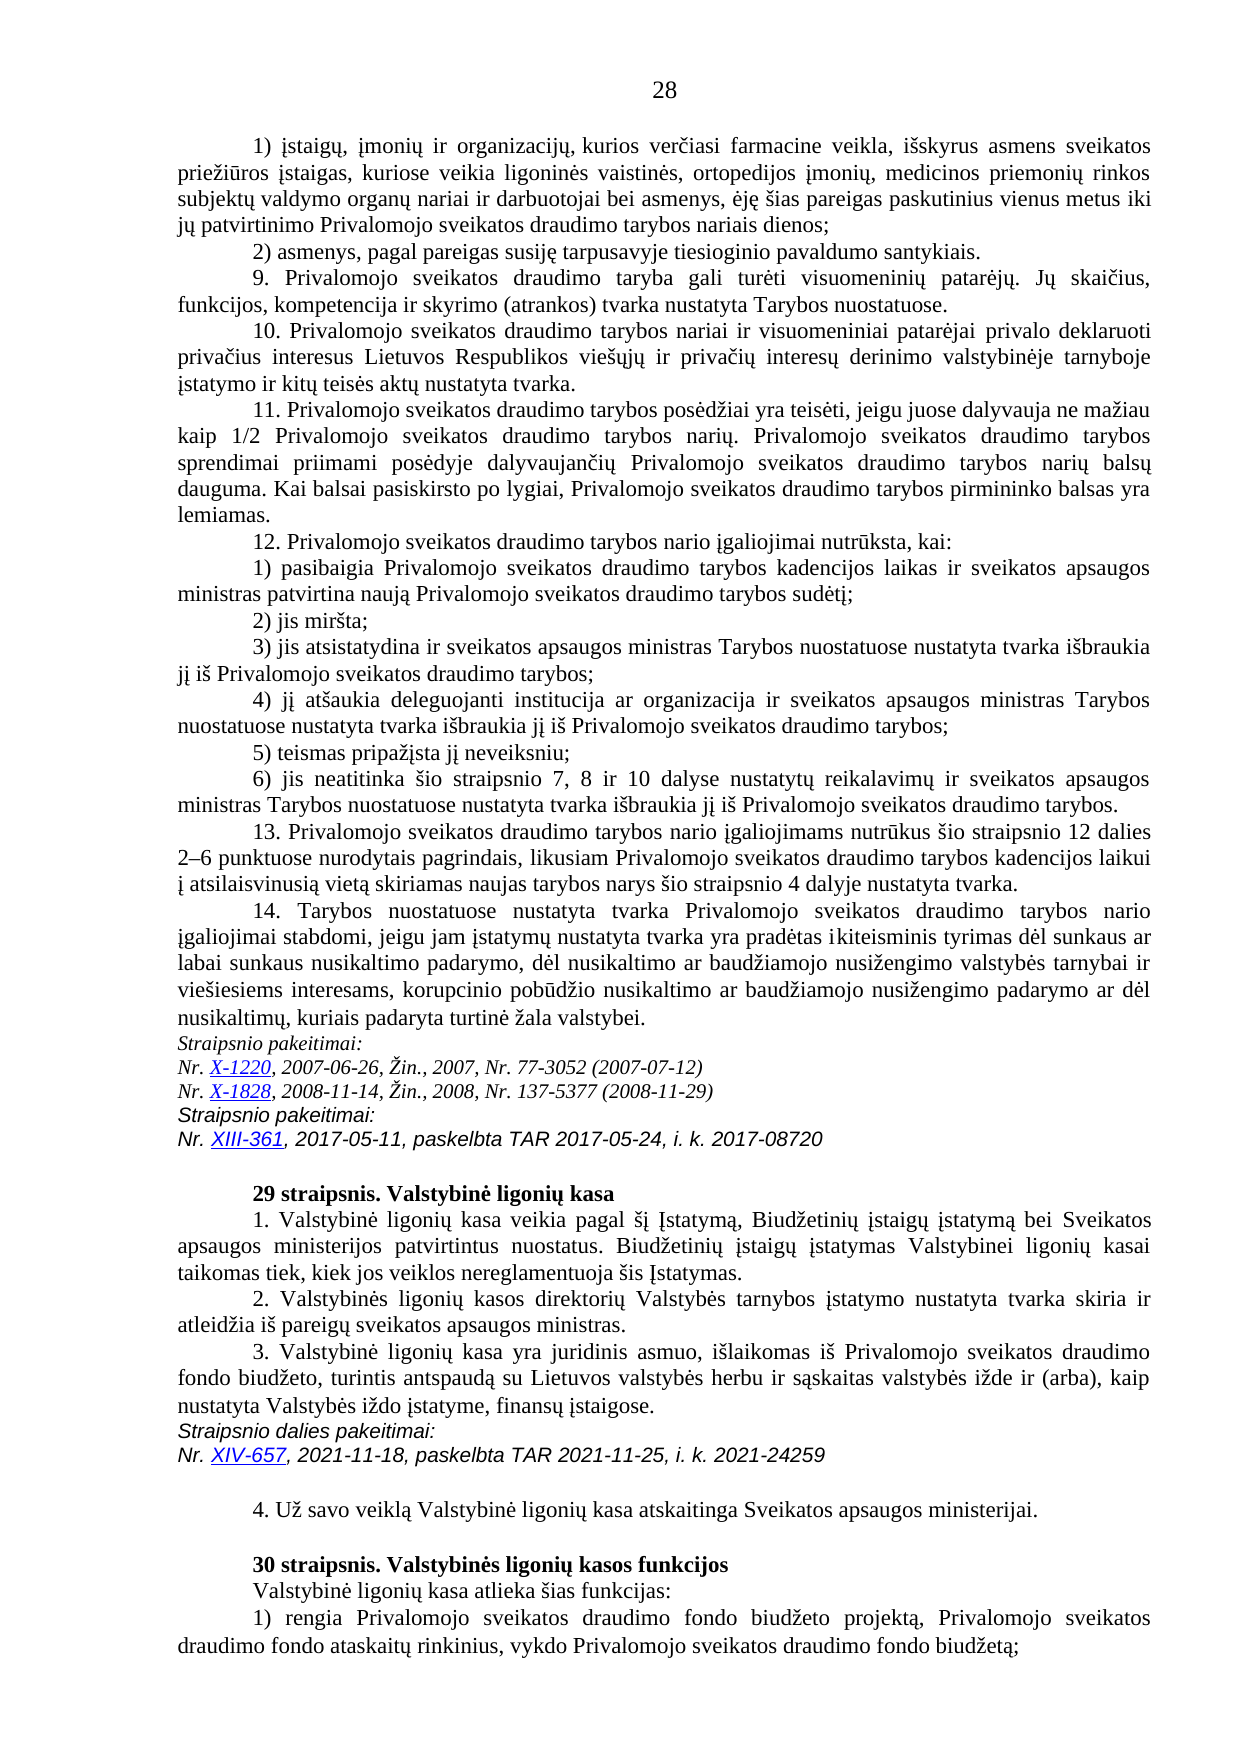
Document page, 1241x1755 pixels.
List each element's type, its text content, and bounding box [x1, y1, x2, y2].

text Nr. X-1220, 2007-06-26, Žin., 2007, Nr. 77-3052 (2007-07-12) [177, 1055, 1152, 1079]
text 2) jis miršta; [177, 607, 1152, 633]
text 6) jis neatitinka šio straipsnio 7, 8 ir 10 dalyse nustatytų reikalavimų ir sveikatos apsaugos ministras Tarybos nuostatuose nustatyta tvarka išbraukia jį iš Privalomojo sveikatos draudimo tarybos. [177, 765, 1152, 818]
text 4. Už savo veiklą Valstybinė ligonių kasa atskaitinga Sveikatos apsaugos ministerijai. [177, 1496, 1152, 1522]
text 13. Privalomojo sveikatos draudimo tarybos nario įgaliojimams nutrūkus šio straipsnio 12 dalies 2–6 punktuose nurodytais pagrindais, likusiam Privalomojo sveikatos draudimo tarybos kadencijos laikui į atsilaisvinusią vietą skiriamas naujas tarybos narys šio straipsnio 4 dalyje nustatyta tvarka. [177, 818, 1152, 897]
text 9. Privalomojo sveikatos draudimo taryba gali turėti visuomeninių patarėjų. Jų skaičius, funkcijos, kompetencija ir skyrimo (atrankos) tvarka nustatyta Tarybos nuostatuose. [177, 264, 1152, 317]
text Straipsnio dalies pakeitimai: [177, 1419, 1152, 1443]
text 3) jis atsistatydina ir sveikatos apsaugos ministras Tarybos nuostatuose nustatyta tvarka išbraukia jį iš Privalomojo sveikatos draudimo tarybos; [177, 633, 1152, 686]
text Straipsnio pakeitimai: [177, 1031, 1152, 1055]
text 2) asmenys, pagal pareigas susiję tarpusavyje tiesioginio pavaldumo santykiais. [177, 238, 1152, 264]
text 5) teismas pripažįsta jį neveiksniu; [177, 739, 1152, 765]
text Valstybinė ligonių kasa atlieka šias funkcijas: [177, 1577, 1152, 1604]
text 1. Valstybinė ligonių kasa veikia pagal šį Įstatymą, Biudžetinių įstaigų įstatymą bei Sveikatos apsaugos ministerijos patvirtintus nuostatus. Biudžetinių įstaigų įstatymas Valstybinei ligonių kasai taikomas tiek, kiek jos veiklos nereglamentuoja šis Įstatymas. [177, 1206, 1152, 1285]
text 1) rengia Privalomojo sveikatos draudimo fondo biudžeto projektą, Privalomojo sveikatos draudimo fondo ataskaitų rinkinius, vykdo Privalomojo sveikatos draudimo fondo biudžetą; [177, 1604, 1152, 1659]
text 12. Privalomojo sveikatos draudimo tarybos nario įgaliojimai nutrūksta, kai: [177, 528, 1152, 554]
text 29 straipsnis. Valstybinė ligonių kasa [177, 1180, 1152, 1206]
text 3. Valstybinė ligonių kasa yra juridinis asmuo, išlaikomas iš Privalomojo sveikatos draudimo fondo biudžeto, turintis antspaudą su Lietuvos valstybės herbu ir sąskaitas valstybės ižde ir (arba), kaip nustatyta Valstybės iždo įstatyme, finansų įstaigose. [177, 1338, 1152, 1419]
text 14. Tarybos nuostatuose nustatyta tvarka Privalomojo sveikatos draudimo tarybos nario įgaliojimai stabdomi, jeigu jam įstatymų nustatyta tvarka yra pradėtas ikiteisminis tyrimas dėl sunkaus ar labai sunkaus nusikaltimo padarymo, dėl nusikaltimo ar baudžiamojo nusižengimo valstybės tarnybai ir viešiesiems interesams, korupcinio pobūdžio nusikaltimo ar baudžiamojo nusižengimo padarymo ar dėl nusikaltimų, kuriais padaryta turtinė žala valstybei. [177, 897, 1152, 1031]
text 2. Valstybinės ligonių kasos direktorių Valstybės tarnybos įstatymo nustatyta tvarka skiria ir atleidžia iš pareigų sveikatos apsaugos ministras. [177, 1285, 1152, 1338]
text 4) jį atšaukia deleguojanti institucija ar organizacija ir sveikatos apsaugos ministras Tarybos nuostatuose nustatyta tvarka išbraukia jį iš Privalomojo sveikatos draudimo tarybos; [177, 686, 1152, 739]
text 11. Privalomojo sveikatos draudimo tarybos posėdžiai yra teisėti, jeigu juose dalyvauja ne mažiau kaip 1/2 Privalomojo sveikatos draudimo tarybos narių. Privalomojo sveikatos draudimo tarybos sprendimai priimami posėdyje dalyvaujančių Privalomojo sveikatos draudimo tarybos narių balsų dauguma. Kai balsai pasiskirsto po lygiai, Privalomojo sveikatos draudimo tarybos pirmininko balsas yra lemiamas. [177, 396, 1152, 528]
text Nr. XIV-657, 2021-11-18, paskelbta TAR 2021-11-25, i. k. 2021-24259 [177, 1443, 1152, 1467]
text 1) įstaigų, įmonių ir organizacijų, kurios verčiasi farmacine veikla, išskyrus asmens sveikatos priežiūros įstaigas, kuriose veikia ligoninės vaistinės, ortopedijos įmonių, medicinos priemonių rinkos subjektų valdymo organų nariai ir darbuotojai bei asmenys, ėję šias pareigas paskutinius vienus metus iki jų patvirtinimo Privalomojo sveikatos draudimo tarybos nariais dienos; [177, 132, 1152, 238]
text Straipsnio pakeitimai: [177, 1103, 1152, 1127]
text 10. Privalomojo sveikatos draudimo tarybos nariai ir visuomeniniai patarėjai privalo deklaruoti privačius interesus Lietuvos Respublikos viešųjų ir privačių interesų derinimo valstybinėje tarnyboje įstatymo ir kitų teisės aktų nustatyta tvarka. [177, 317, 1152, 396]
text Nr. XIII-361, 2017-05-11, paskelbta TAR 2017-05-24, i. k. 2017-08720 [177, 1127, 1152, 1151]
text 1) pasibaigia Privalomojo sveikatos draudimo tarybos kadencijos laikas ir sveikatos apsaugos ministras patvirtina naują Privalomojo sveikatos draudimo tarybos sudėtį; [177, 554, 1152, 607]
text Nr. X-1828, 2008-11-14, Žin., 2008, Nr. 137-5377 (2008-11-29) [177, 1079, 1152, 1103]
text 30 straipsnis. Valstybinės ligonių kasos funkcijos [177, 1551, 1152, 1577]
